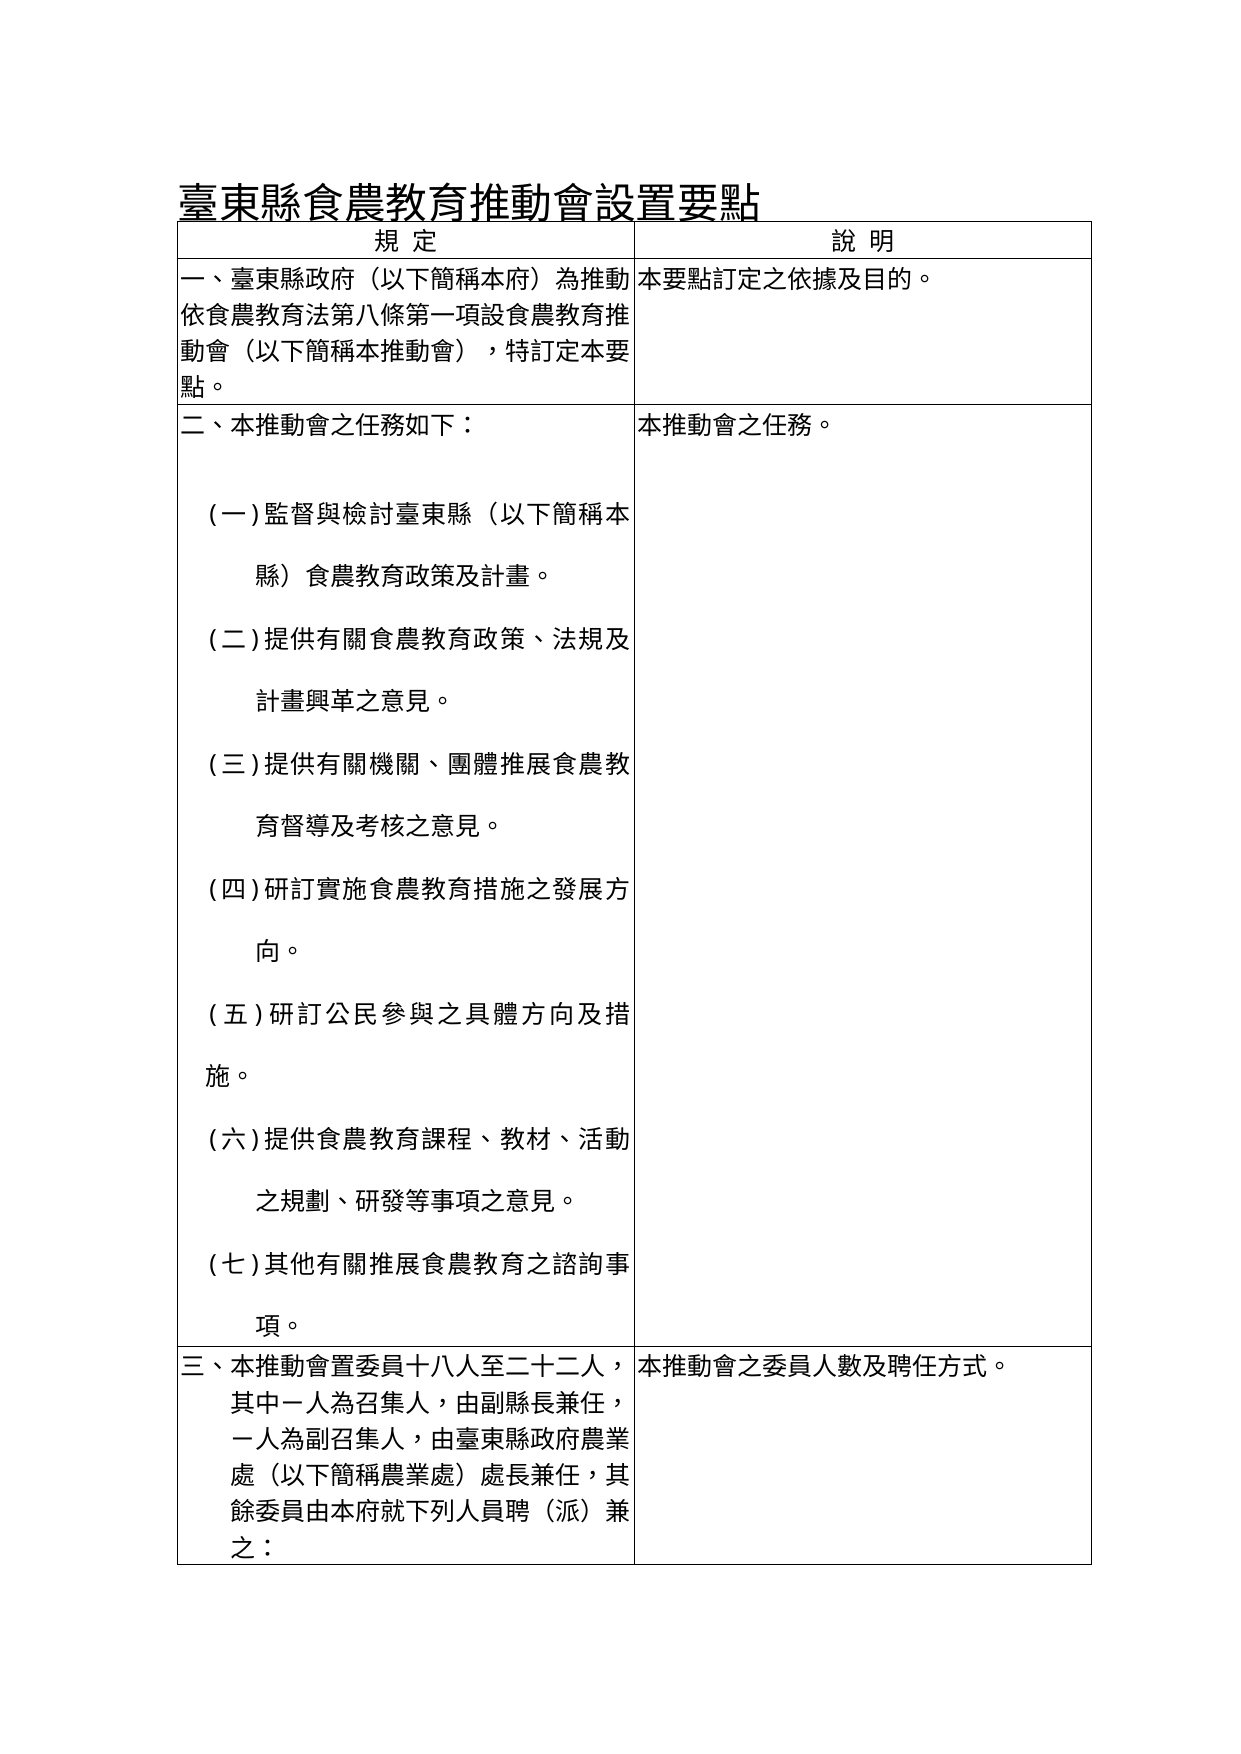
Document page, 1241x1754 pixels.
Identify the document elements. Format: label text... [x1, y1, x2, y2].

table_header 規 定 [178, 222, 634, 258]
table_cell 一、臺東縣政府（以下簡稱本府）為推動依食農教育法第八條第一項設食農教育推動會（以下簡稱本推動會），特訂定本要點。 [178, 259, 634, 404]
text 臺東縣食農教育推動會設置要點 [177, 158, 1092, 221]
table_cell 本要點訂定之依據及目的。 [635, 259, 1091, 404]
table_cell 三、本推動會置委員十八人至二十二人，其中ㄧ人為召集人，由副縣長兼任，ㄧ人為副召集人，由臺東縣政府農業處（以下簡稱農業處）處長兼任，其餘委員由本府就下列人員聘（派）兼之： [178, 1347, 634, 1564]
table_cell 本推動會之任務。 [635, 405, 1091, 1346]
table_header 說 明 [635, 222, 1091, 258]
table_cell 本推動會之委員人數及聘任方式。 [635, 1347, 1091, 1564]
table_cell 二、本推動會之任務如下： (一)監督與檢討臺東縣（以下簡稱本縣）食農教育政策及計畫。 (二)提供有關食農教育政策、法規及計畫興革之意見。 (三)提供有關機關、團體推展食農教育督導及考核之意見。 (四)研訂實施食農教育措施之發展方向。 (五)研訂公民參與之具體方向及措施。 (六)提供食農教育課程、教材、活動之規劃、研發等事項之意見。 (七)其他有關推展食農教育之諮詢事項。 [178, 405, 634, 1346]
